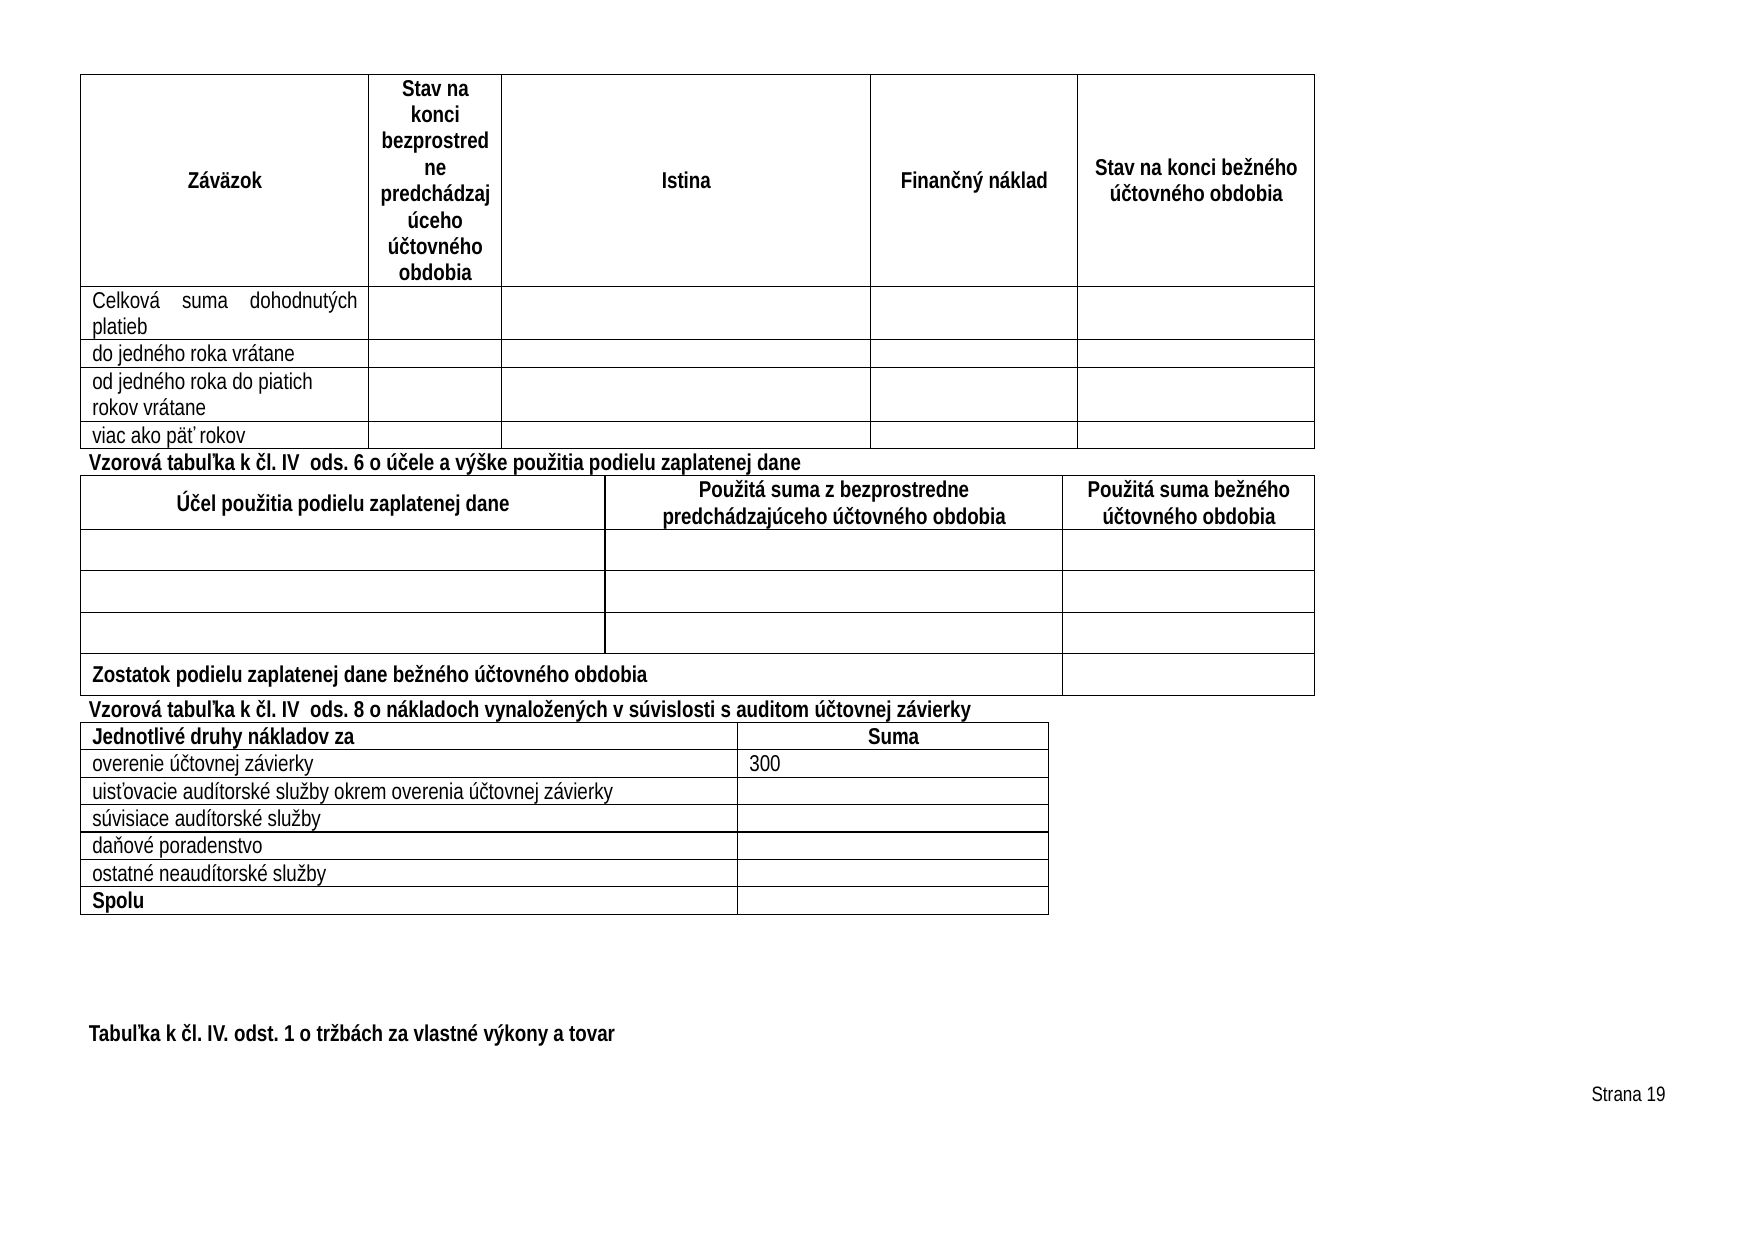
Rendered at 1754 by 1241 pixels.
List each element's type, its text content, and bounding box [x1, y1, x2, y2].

text Tabuľka k čl. IV. odst. 1 o tržbách za vlastné výkony a tovar [89, 1020, 1665, 1046]
table_cell [738, 887, 1048, 914]
table_cell Spolu [81, 887, 737, 914]
table_cell [502, 287, 870, 339]
table_cell uisťovacie audítorské služby okrem overenia účtovnej závierky [81, 778, 737, 804]
table_cell [738, 778, 1048, 804]
table_cell súvisiace audítorské služby [81, 805, 737, 831]
table_cell viac ako päť rokov [81, 422, 368, 448]
table_header Záväzok [81, 75, 368, 286]
table_header Stav na konci bežného účtovného obdobia [1078, 75, 1314, 286]
table_cell [738, 860, 1048, 886]
table_header Účel použitia podielu zaplatenej dane [81, 476, 604, 529]
table_cell [606, 530, 1062, 570]
table_cell [81, 530, 604, 570]
text Vzorová tabuľka k čl. IV ods. 8 o nákladoch vynaložených v súvislosti s auditom účtovnej závierky [89, 696, 1665, 722]
table_cell Celková suma dohodnutých platieb [81, 287, 368, 339]
table_header Použitá suma bežného účtovného obdobia [1063, 476, 1314, 529]
table_cell [871, 422, 1077, 448]
table_cell [502, 368, 870, 421]
table_cell [1063, 571, 1314, 612]
table_cell [738, 805, 1048, 831]
table_cell [81, 571, 604, 612]
table_cell [502, 422, 870, 448]
table_cell [871, 287, 1077, 339]
table_cell [1063, 530, 1314, 570]
table_cell od jedného roka do piatich rokov vrátane [81, 368, 368, 421]
table_cell [369, 422, 501, 448]
table_cell [606, 571, 1062, 612]
text Vzorová tabuľka k čl. IV ods. 6 o účele a výške použitia podielu zaplatenej dane [89, 449, 1665, 475]
table_cell [81, 613, 604, 653]
table_cell [1063, 654, 1314, 694]
table_cell Zostatok podielu zaplatenej dane bežného účtovného obdobia [81, 654, 1062, 694]
table_cell overenie účtovnej závierky [81, 750, 737, 777]
table_header Použitá suma z bezprostredne predchádzajúceho účtovného obdobia [606, 476, 1062, 529]
table_cell ostatné neaudítorské služby [81, 860, 737, 886]
table_cell [369, 340, 501, 367]
table_header Suma [738, 723, 1048, 749]
table_cell [1078, 368, 1314, 421]
table_cell [369, 368, 501, 421]
table_cell [871, 340, 1077, 367]
table_cell [1078, 422, 1314, 448]
table_header Istina [502, 75, 870, 286]
table_cell daňové poradenstvo [81, 833, 737, 859]
table_cell 300 [738, 750, 1048, 777]
table_cell [738, 833, 1048, 859]
table_cell [1078, 340, 1314, 367]
table_cell [1063, 613, 1314, 653]
table_header Stav na konci bezprostredne predchádzajúceho účtovného obdobia [369, 75, 501, 286]
table_cell [1078, 287, 1314, 339]
table_cell [502, 340, 870, 367]
table_cell [871, 368, 1077, 421]
table_header Jednotlivé druhy nákladov za [81, 723, 737, 749]
table_cell [606, 613, 1062, 653]
table_cell [369, 287, 501, 339]
table_header Finančný náklad [871, 75, 1077, 286]
table_cell do jedného roka vrátane [81, 340, 368, 367]
